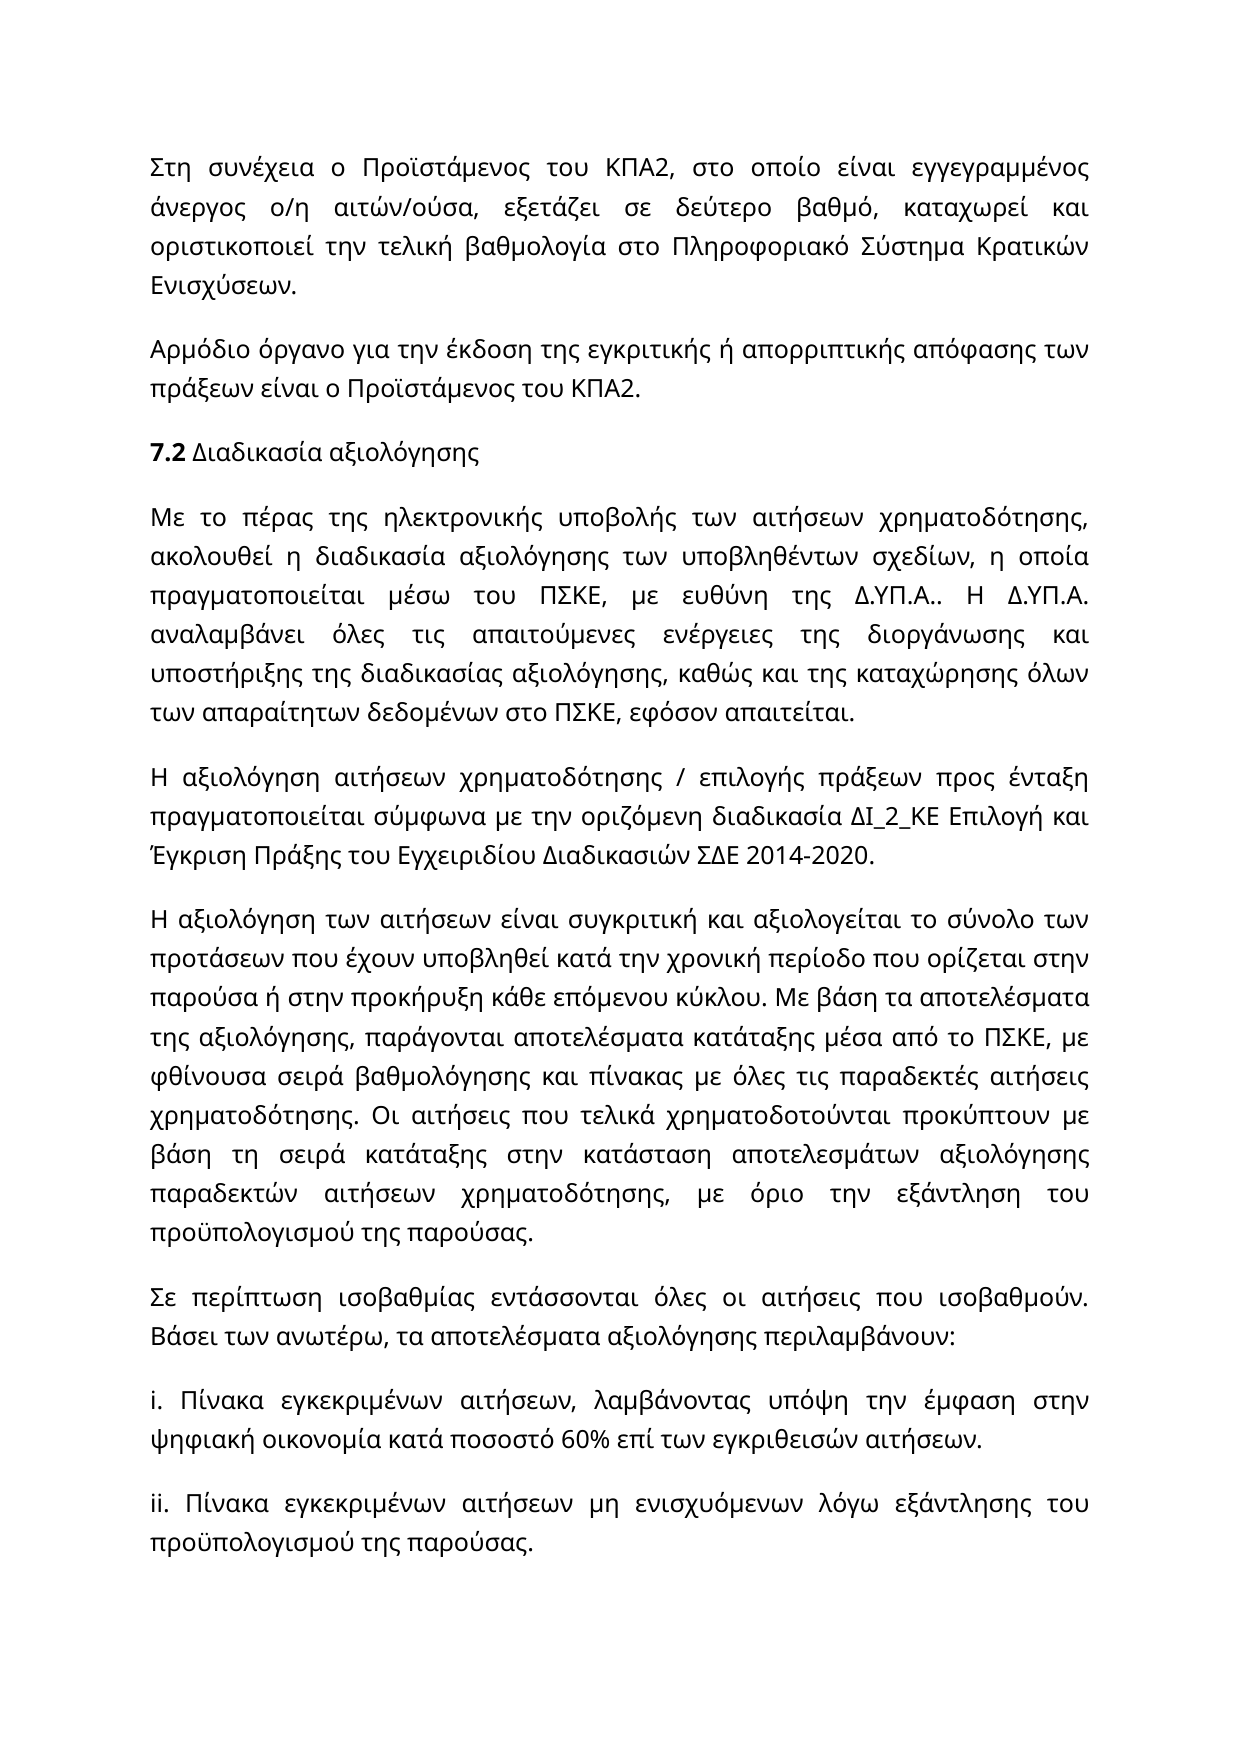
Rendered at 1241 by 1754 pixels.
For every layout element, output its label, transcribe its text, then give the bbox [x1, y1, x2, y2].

text ii. Πίνακα εγκεκριμένων αιτήσεων μη ενισχυόμενων λόγω εξάντλησης του προϋπολογισμού της παρούσας. [150, 1486, 1090, 1559]
text Στη συνέχεια ο Προϊστάμενος του ΚΠΑ2, στο οποίο είναι εγγεγραμμένος άνεργος ο/η αιτών/ούσα, εξετάζει σε δεύτερο βαθμό, καταχωρεί και οριστικοποιεί την τελική βαθμολογία στο Πληροφοριακό Σύστημα Κρατικών Ενισχύσεων. [150, 150, 1090, 302]
text Η αξιολόγηση αιτήσεων χρηματοδότησης / επιλογής πράξεων προς ένταξη πραγματοποιείται σύμφωνα με την οριζόμενη διαδικασία ΔΙ_2_ΚΕ Επιλογή και Έγκριση Πράξης του Εγχειριδίου Διαδικασιών ΣΔΕ 2014-2020. [150, 759, 1090, 872]
text Αρμόδιο όργανο για την έκδοση της εγκριτικής ή απορριπτικής απόφασης των πράξεων είναι ο Προϊστάμενος του ΚΠΑ2. [150, 332, 1090, 405]
text Σε περίπτωση ισοβαθμίας εντάσσονται όλες οι αιτήσεις που ισοβαθμούν. Βάσει των ανωτέρω, τα αποτελέσματα αξιολόγησης περιλαμβάνουν: [150, 1279, 1090, 1352]
text 7.2 Διαδικασία αξιολόγησης [150, 435, 1090, 469]
text i. Πίνακα εγκεκριμένων αιτήσεων, λαμβάνοντας υπόψη την έμφαση στην ψηφιακή οικονομία κατά ποσοστό 60% επί των εγκριθεισών αιτήσεων. [150, 1382, 1090, 1456]
text Η αξιολόγηση των αιτήσεων είναι συγκριτική και αξιολογείται το σύνολο των προτάσεων που έχουν υποβληθεί κατά την χρονική περίοδο που ορίζεται στην παρούσα ή στην προκήρυξη κάθε επόμενου κύκλου. Με βάση τα αποτελέσματα της αξιολόγησης, παράγονται αποτελέσματα κατάταξης μέσα από το ΠΣΚΕ, με φθίνουσα σειρά βαθμολόγησης και πίνακας με όλες τις παραδεκτές αιτήσεις χρηματοδότησης. Οι αιτήσεις που τελικά χρηματοδοτούνται προκύπτουν με βάση τη σειρά κατάταξης στην κατάσταση αποτελεσμάτων αξιολόγησης παραδεκτών αιτήσεων χρηματοδότησης, με όριο την εξάντληση του προϋπολογισμού της παρούσας. [150, 902, 1090, 1249]
text Με το πέρας της ηλεκτρονικής υποβολής των αιτήσεων χρηματοδότησης, ακολουθεί η διαδικασία αξιολόγησης των υποβληθέντων σχεδίων, η οποία πραγματοποιείται μέσω του ΠΣΚΕ, με ευθύνη της Δ.ΥΠ.Α.. Η Δ.ΥΠ.Α. αναλαμβάνει όλες τις απαιτούμενες ενέργειες της διοργάνωσης και υποστήριξης της διαδικασίας αξιολόγησης, καθώς και της καταχώρησης όλων των απαραίτητων δεδομένων στο ΠΣΚΕ, εφόσον απαιτείται. [150, 499, 1090, 729]
